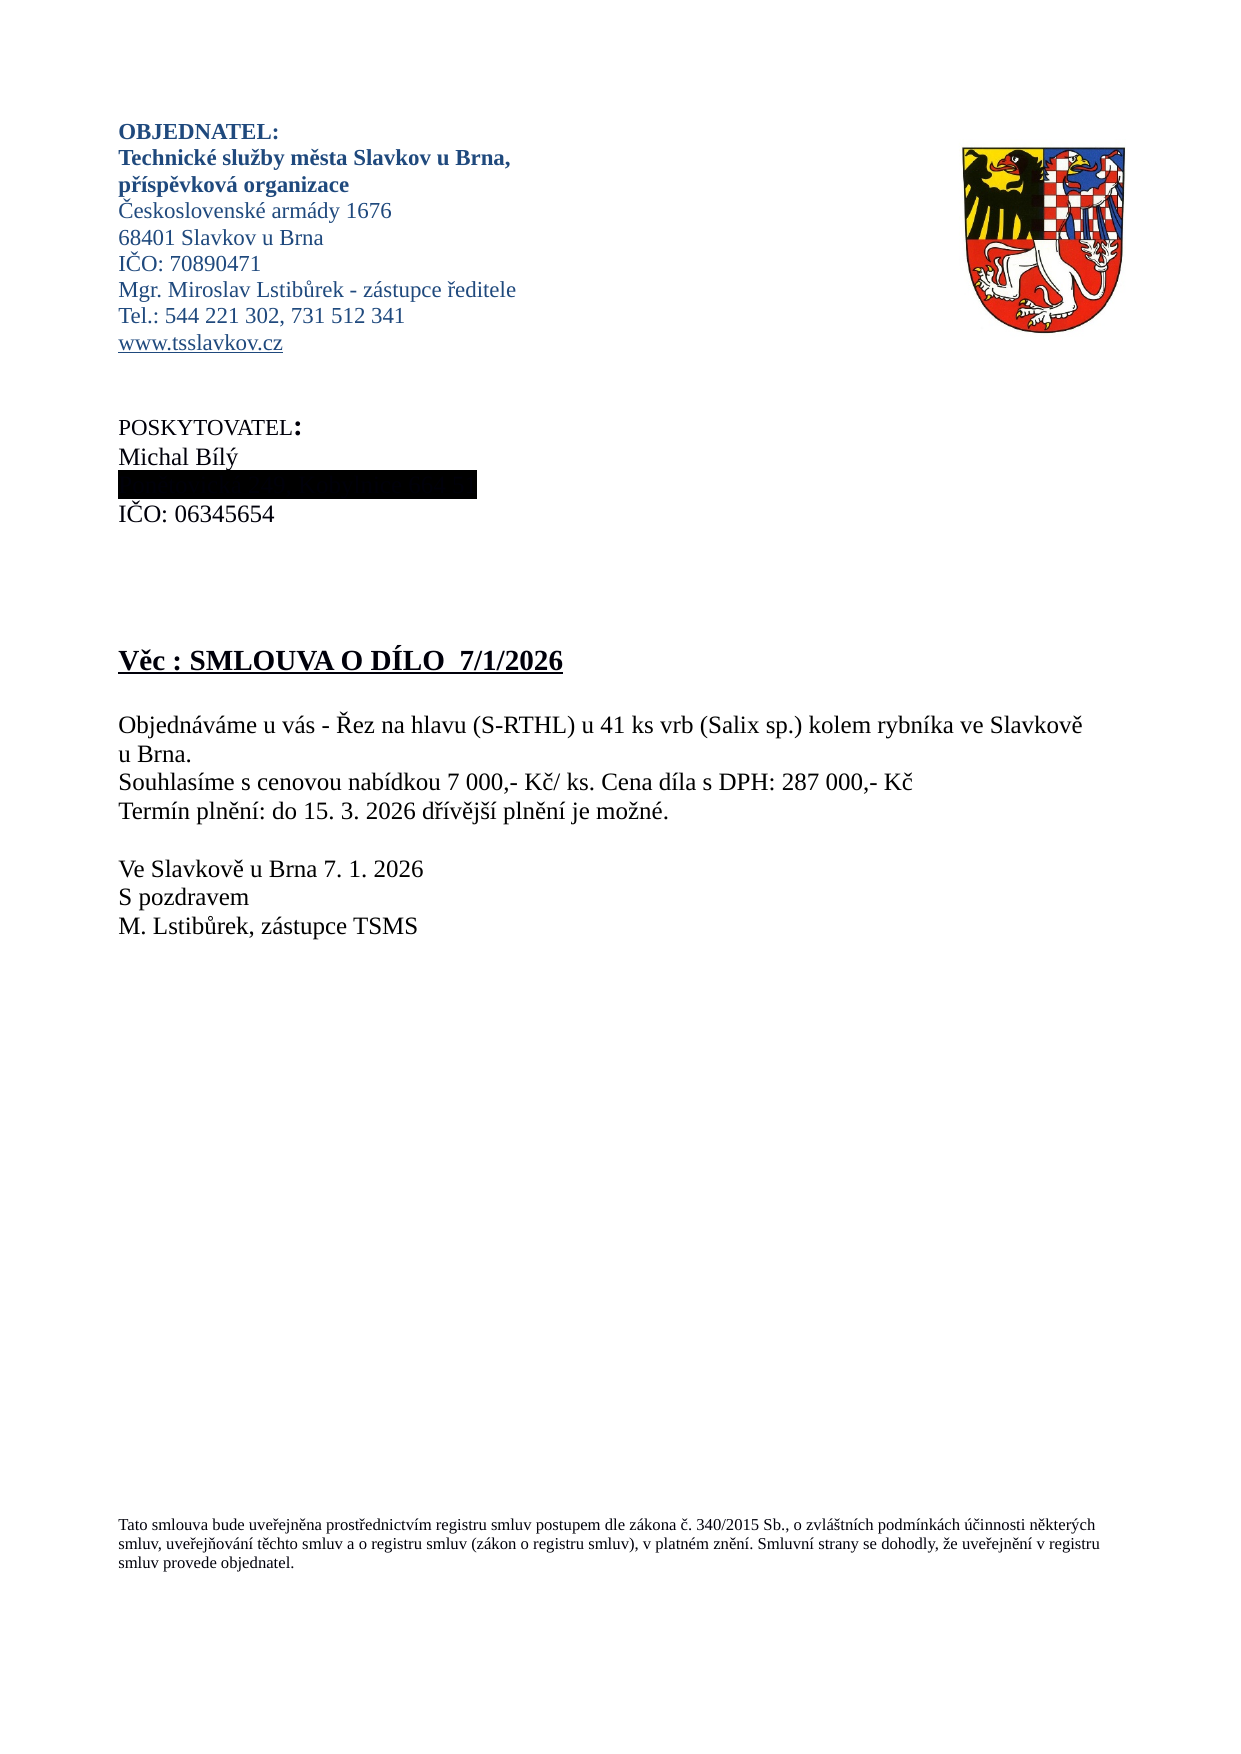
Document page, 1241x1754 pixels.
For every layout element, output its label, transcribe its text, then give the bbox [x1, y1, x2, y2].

text S pozdravem [118, 882, 1122, 911]
text Věc : SMLOUVA O DÍLO 7/1/2026 [118, 643, 1122, 676]
text Tato smlouva bude uveřejněna prostřednictvím registru smluv postupem dle zákona č. 340/2015 Sb., o zvláštních podmínkách účinnosti některých smluv, uveřejňování těchto smluv a o registru smluv (zákon o registru smluv), v platném znění. Smluvní strany se dohodly, že uveřejnění v registru smluv provede objednatel. [118, 1515, 1122, 1572]
text Termín plnění: do 15. 3. 2026 dřívější plnění je možné. [118, 796, 1122, 825]
text OBJEDNATEL: [118, 118, 1122, 144]
text Technické služby města Slavkov u Brna, [118, 144, 966, 171]
text příspěvková organizace [118, 171, 966, 197]
picture [966, 139, 1130, 340]
text Československé armády 1676 [118, 197, 966, 223]
text Ve Slavkově u Brna 7. 1. 2026 [118, 854, 1122, 882]
text Tel.: 544 221 302, 731 512 341 [118, 303, 966, 329]
text IČO: 06345654 [118, 499, 1122, 528]
text Ponětovická 249, Kobylnice 664 51 [118, 470, 1122, 499]
text POSKYTOVATEL: [118, 408, 1122, 442]
text Mgr. Miroslav Lstibůrek - zástupce ředitele [118, 276, 966, 303]
text Objednáváme u vás - Řez na hlavu (S-RTHL) u 41 ks vrb (Salix sp.) kolem rybníka ve Slavkově [118, 710, 1122, 739]
text www.tsslavkov.cz [118, 329, 1122, 355]
text Souhlasíme s cenovou nabídkou 7 000,- Kč/ ks. Cena díla s DPH: 287 000,- Kč [118, 767, 1122, 796]
text M. Lstibůrek, zástupce TSMS [118, 911, 1122, 940]
text Michal Bílý [118, 442, 1122, 470]
text u Brna. [118, 739, 1122, 767]
text IČO: 70890471 [118, 250, 966, 276]
text 68401 Slavkov u Brna [118, 223, 966, 250]
